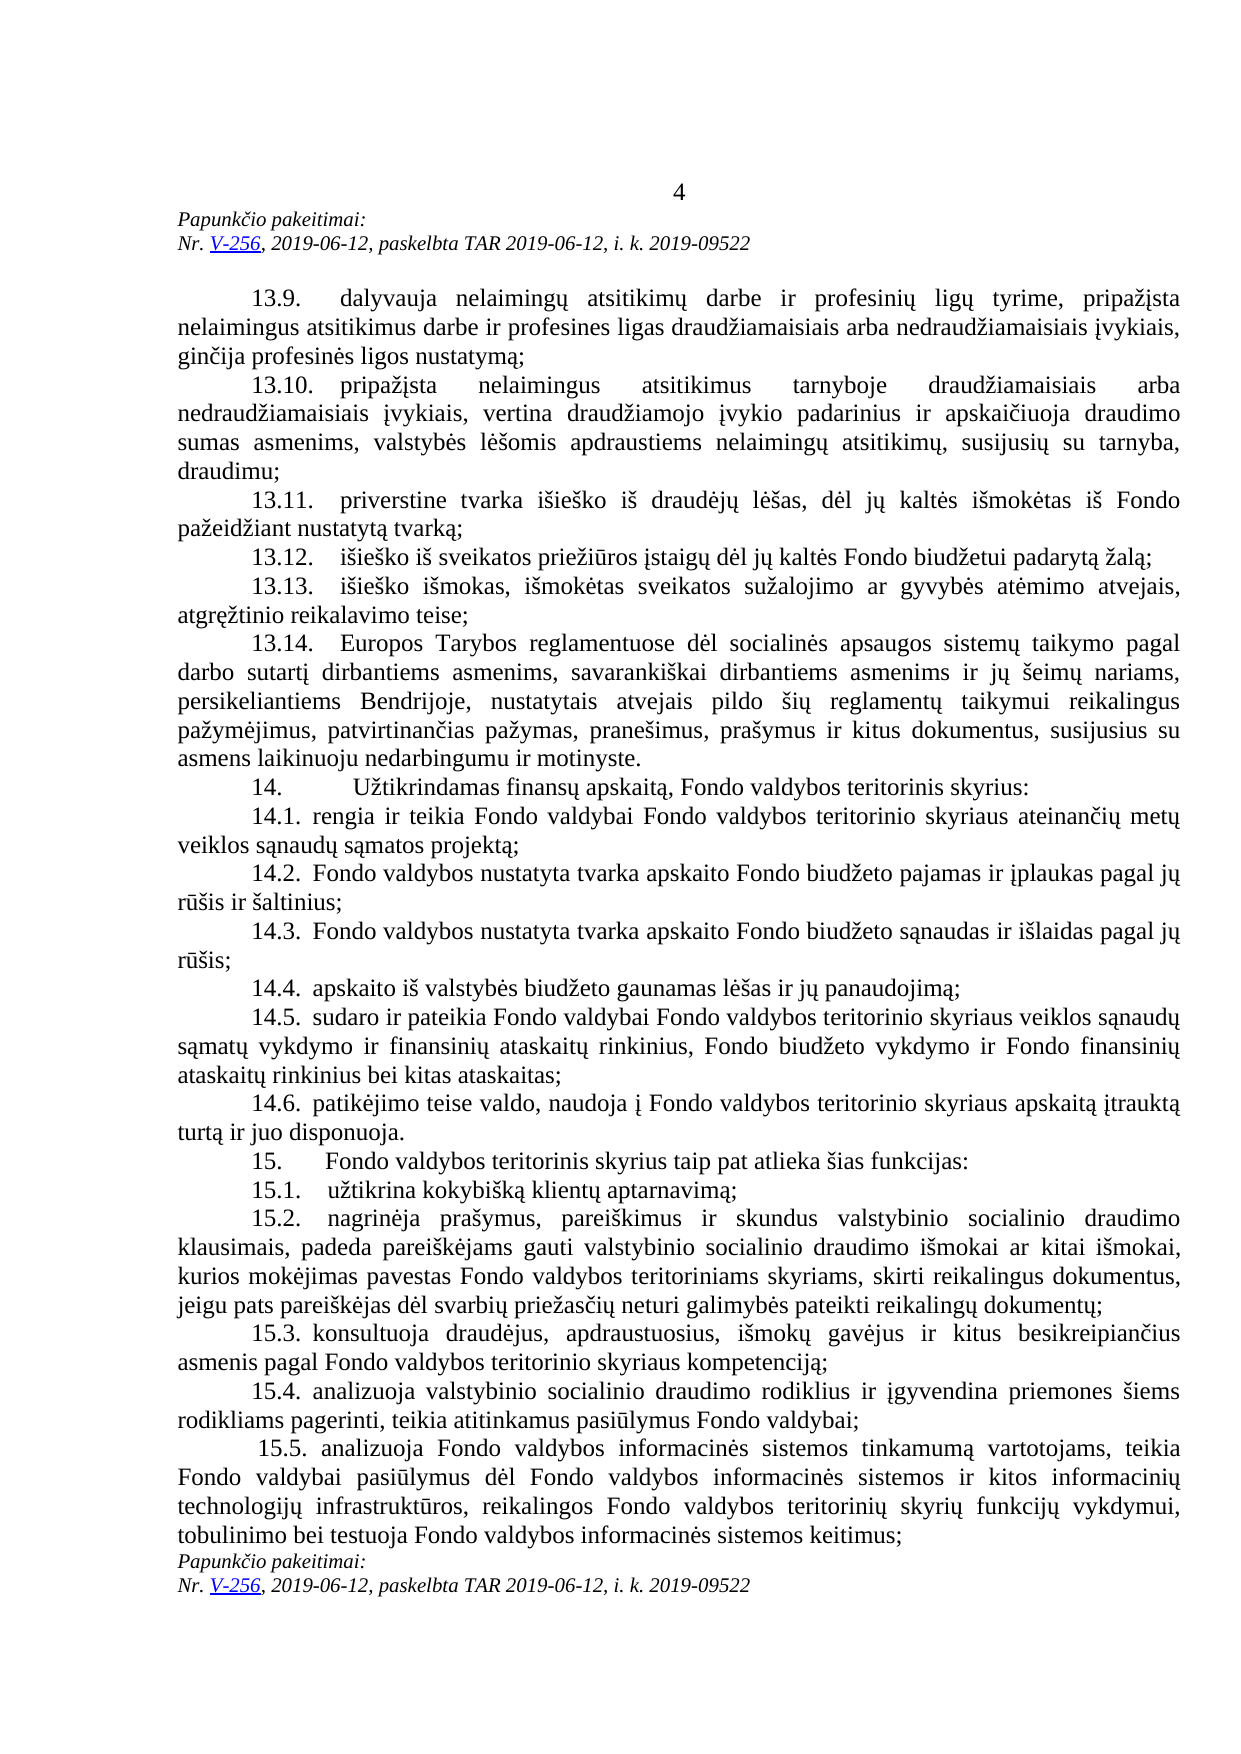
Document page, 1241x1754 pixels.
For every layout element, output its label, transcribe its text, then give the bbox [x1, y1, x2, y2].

text 15.4. analizuoja valstybinio socialinio draudimo rodiklius ir įgyvendina priemones šiems rodikliams pagerinti, teikia atitinkamus pasiūlymus Fondo valdybai; [177, 1376, 1181, 1433]
text 14.1. rengia ir teikia Fondo valdybai Fondo valdybos teritorinio skyriaus ateinančių metų veiklos sąnaudų sąmatos projektą; [177, 801, 1181, 858]
text 15.2. nagrinėja prašymus, pareiškimus ir skundus valstybinio socialinio draudimo klausimais, padeda pareiškėjams gauti valstybinio socialinio draudimo išmokai ar kitai išmokai, kurios mokėjimas pavestas Fondo valdybos teritoriniams skyriams, skirti reikalingus dokumentus, jeigu pats pareiškėjas dėl svarbių priežasčių neturi galimybės pateikti reikalingų dokumentų; [177, 1203, 1181, 1318]
text 14.3. Fondo valdybos nustatyta tvarka apskaito Fondo biudžeto sąnaudas ir išlaidas pagal jų rūšis; [177, 916, 1181, 973]
text 15.5. analizuoja Fondo valdybos informacinės sistemos tinkamumą vartotojams, teikia Fondo valdybai pasiūlymus dėl Fondo valdybos informacinės sistemos ir kitos informacinių technologijų infrastruktūros, reikalingos Fondo valdybos teritorinių skyrių funkcijų vykdymui, tobulinimo bei testuoja Fondo valdybos informacinės sistemos keitimus; [177, 1433, 1181, 1548]
text 14.6. patikėjimo teise valdo, naudoja į Fondo valdybos teritorinio skyriaus apskaitą įtrauktą turtą ir juo disponuoja. [177, 1088, 1181, 1146]
text 13.14. Europos Tarybos reglamentuose dėl socialinės apsaugos sistemų taikymo pagal darbo sutartį dirbantiems asmenims, savarankiškai dirbantiems asmenims ir jų šeimų nariams, persikeliantiems Bendrijoje, nustatytais atvejais pildo šių reglamentų taikymui reikalingus pažymėjimus, patvirtinančias pažymas, pranešimus, prašymus ir kitus dokumentus, susijusius su asmens laikinuoju nedarbingumu ir motinyste. [177, 628, 1181, 772]
text 13.12. išieško iš sveikatos priežiūros įstaigų dėl jų kaltės Fondo biudžetui padarytą žalą; [177, 542, 1181, 571]
text Papunkčio pakeitimai: [177, 207, 1181, 231]
text Nr. V-256, 2019-06-12, paskelbta TAR 2019-06-12, i. k. 2019-09522 [177, 1573, 1181, 1597]
text 13.11. priverstine tvarka išieško iš draudėjų lėšas, dėl jų kaltės išmokėtas iš Fondo pažeidžiant nustatytą tvarką; [177, 485, 1181, 542]
text 14. Užtikrindamas finansų apskaitą, Fondo valdybos teritorinis skyrius: [251, 772, 1181, 801]
text 15.3. konsultuoja draudėjus, apdraustuosius, išmokų gavėjus ir kitus besikreipiančius asmenis pagal Fondo valdybos teritorinio skyriaus kompetenciją; [177, 1318, 1181, 1376]
text 13.10. pripažįsta nelaimingus atsitikimus tarnyboje draudžiamaisiais arba nedraudžiamaisiais įvykiais, vertina draudžiamojo įvykio padarinius ir apskaičiuoja draudimo sumas asmenims, valstybės lėšomis apdraustiems nelaimingų atsitikimų, susijusių su tarnyba, draudimu; [177, 370, 1181, 485]
text 15.1. užtikrina kokybišką klientų aptarnavimą; [177, 1175, 1181, 1203]
text 14.5. sudaro ir pateikia Fondo valdybai Fondo valdybos teritorinio skyriaus veiklos sąnaudų sąmatų vykdymo ir finansinių ataskaitų rinkinius, Fondo biudžeto vykdymo ir Fondo finansinių ataskaitų rinkinius bei kitas ataskaitas; [177, 1002, 1181, 1088]
text 15. Fondo valdybos teritorinis skyrius taip pat atlieka šias funkcijas: [177, 1146, 1181, 1175]
text Papunkčio pakeitimai: [177, 1548, 1181, 1573]
text 13.13. išieško išmokas, išmokėtas sveikatos sužalojimo ar gyvybės atėmimo atvejais, atgręžtinio reikalavimo teise; [177, 571, 1181, 628]
text Nr. V-256, 2019-06-12, paskelbta TAR 2019-06-12, i. k. 2019-09522 [177, 231, 1181, 255]
text 14.4. apskaito iš valstybės biudžeto gaunamas lėšas ir jų panaudojimą; [177, 973, 1181, 1002]
text 13.9. dalyvauja nelaimingų atsitikimų darbe ir profesinių ligų tyrime, pripažįsta nelaimingus atsitikimus darbe ir profesines ligas draudžiamaisiais arba nedraudžiamaisiais įvykiais, ginčija profesinės ligos nustatymą; [177, 283, 1181, 370]
text 14.2. Fondo valdybos nustatyta tvarka apskaito Fondo biudžeto pajamas ir įplaukas pagal jų rūšis ir šaltinius; [177, 858, 1181, 916]
